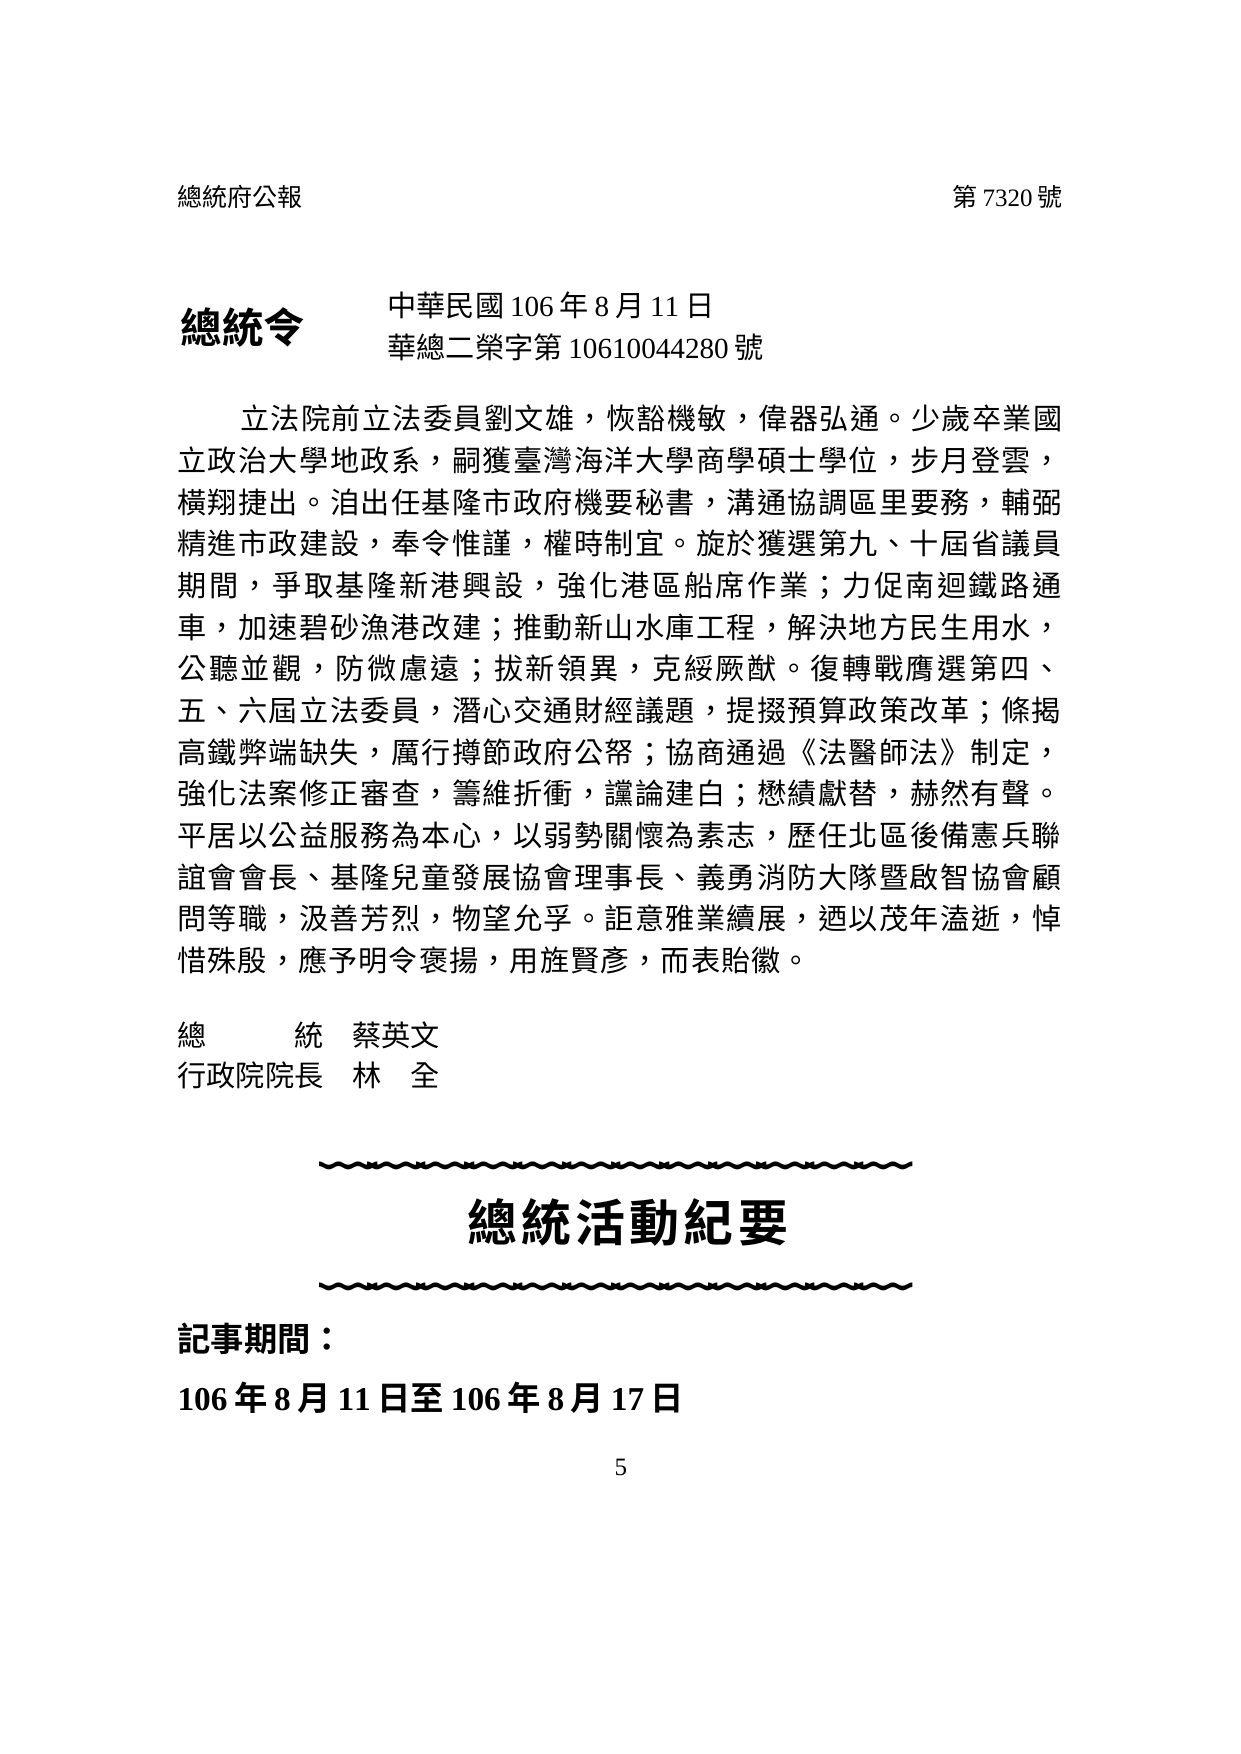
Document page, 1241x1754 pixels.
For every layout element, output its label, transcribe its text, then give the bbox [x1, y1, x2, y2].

text ﹏﹏﹏﹏﹏﹏﹏﹏﹏﹏﹏﹏ [177, 1265, 1064, 1290]
text 行政院院長 林 全 [177, 1057, 1064, 1094]
text 106年8月11日至106年8月17日 [177, 1373, 1064, 1419]
text 立法院前立法委員劉文雄，恢豁機敏，偉器弘通。少歲卒業國立政治大學地政系，嗣獲臺灣海洋大學商學碩士學位，步月登雲，橫翔捷出。洎出任基隆市政府機要秘書，溝通協調區里要務，輔弼精進市政建設，奉令惟謹，權時制宜。旋於獲選第九、十屆省議員期間，爭取基隆新港興設，強化港區船席作業；力促南迴鐵路通車，加速碧砂漁港改建；推動新山水庫工程，解決地方民生用水，公聽並觀，防微慮遠；拔新領異，克綏厥猷。復轉戰膺選第四、五、六屆立法委員，潛心交通財經議題，提掇預算政策改革；條揭高鐵弊端缺失，厲行撙節政府公帑；協商通過《法醫師法》制定，強化法案修正審查，籌維折衝，讜論建白；懋績獻替，赫然有聲。平居以公益服務為本心，以弱勢關懷為素志，歷任北區後備憲兵聯誼會會長、基隆兒童發展協會理事長、義勇消防大隊暨啟智協會顧問等職，汲善芳烈，物望允孚。詎意雅業續展，迺以茂年溘逝，悼惜殊殷，應予明令褒揚，用旌賢彥，而表貽徽。 [177, 396, 1064, 980]
text 總統活動紀要 [192, 1194, 1064, 1253]
text ﹏﹏﹏﹏﹏﹏﹏﹏﹏﹏﹏﹏ [177, 1144, 1064, 1169]
text 總 統 蔡英文 [177, 1005, 1064, 1057]
text 記事期間： [177, 1315, 1064, 1361]
table_header 總統令 [177, 266, 384, 384]
table_header 中華民國106年8月11日 華總二榮字第10610044280號 [384, 266, 880, 384]
